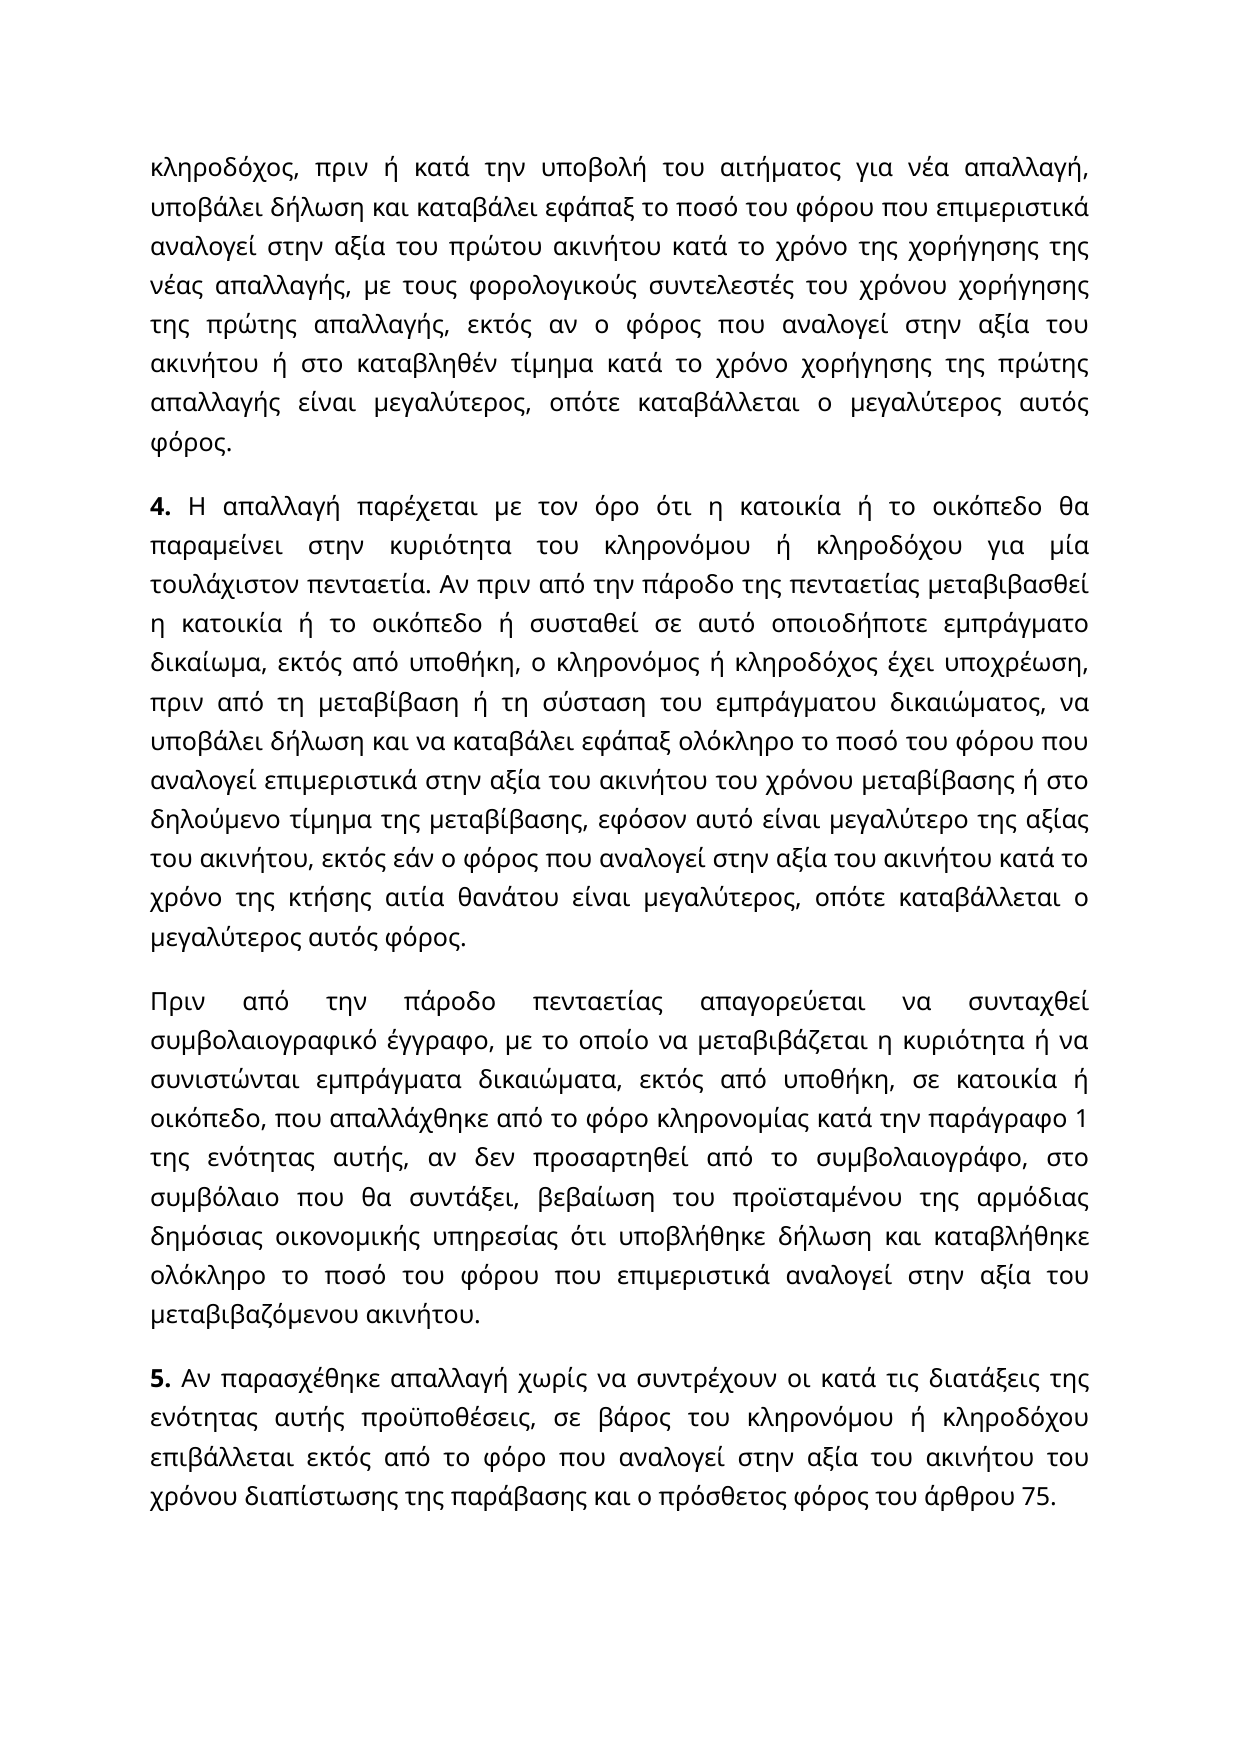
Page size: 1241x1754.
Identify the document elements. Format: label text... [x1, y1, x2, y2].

text κληροδόχος, πριν ή κατά την υποβολή του αιτήματος για νέα απαλλαγή, υποβάλει δήλωση και καταβάλει εφάπαξ το ποσό του φόρου που επιμεριστικά αναλογεί στην αξία του πρώτου ακινήτου κατά το χρόνο της χορήγησης της νέας απαλλαγής, με τους φορολογικούς συντελεστές του χρόνου χορήγησης της πρώτης απαλλαγής, εκτός αν ο φόρος που αναλογεί στην αξία του ακινήτου ή στο καταβληθέν τίμημα κατά το χρόνο χορήγησης της πρώτης απαλλαγής είναι μεγαλύτερος, οπότε καταβάλλεται ο μεγαλύτερος αυτός φόρος. [150, 150, 1090, 458]
text 4. Η απαλλαγή παρέχεται με τον όρο ότι η κατοικία ή το οικόπεδο θα παραμείνει στην κυριότητα του κληρονόμου ή κληροδόχου για μία τουλάχιστον πενταετία. Αν πριν από την πάροδο της πενταετίας μεταβιβασθεί η κατοικία ή το οικόπεδο ή συσταθεί σε αυτό οποιοδήποτε εμπράγματο δικαίωμα, εκτός από υποθήκη, ο κληρονόμος ή κληροδόχος έχει υποχρέωση, πριν από τη μεταβίβαση ή τη σύσταση του εμπράγματου δικαιώματος, να υποβάλει δήλωση και να καταβάλει εφάπαξ ολόκληρο το ποσό του φόρου που αναλογεί επιμεριστικά στην αξία του ακινήτου του χρόνου μεταβίβασης ή στο δηλούμενο τίμημα της μεταβίβασης, εφόσον αυτό είναι μεγαλύτερο της αξίας του ακινήτου, εκτός εάν ο φόρος που αναλογεί στην αξία του ακινήτου κατά το χρόνο της κτήσης αιτία θανάτου είναι μεγαλύτερος, οπότε καταβάλλεται ο μεγαλύτερος αυτός φόρος. [150, 488, 1090, 953]
text Πριν από την πάροδο πενταετίας απαγορεύεται να συνταχθεί συμβολαιογραφικό έγγραφο, με το οποίο να μεταβιβάζεται η κυριότητα ή να συνιστώνται εμπράγματα δικαιώματα, εκτός από υποθήκη, σε κατοικία ή οικόπεδο, που απαλλάχθηκε από το φόρο κληρονομίας κατά την παράγραφο 1 της ενότητας αυτής, αν δεν προσαρτηθεί από το συμβολαιογράφο, στο συμβόλαιο που θα συντάξει, βεβαίωση του προϊσταμένου της αρμόδιας δημόσιας οικονομικής υπηρεσίας ότι υποβλήθηκε δήλωση και καταβλήθηκε ολόκληρο το ποσό του φόρου που επιμεριστικά αναλογεί στην αξία του μεταβιβαζόμενου ακινήτου. [150, 983, 1090, 1331]
text 5. Αν παρασχέθηκε απαλλαγή χωρίς να συντρέχουν οι κατά τις διατάξεις της ενότητας αυτής προϋποθέσεις, σε βάρος του κληρονόμου ή κληροδόχου επιβάλλεται εκτός από το φόρο που αναλογεί στην αξία του ακινήτου του χρόνου διαπίστωσης της παράβασης και ο πρόσθετος φόρος του άρθρου 75. [150, 1361, 1090, 1512]
